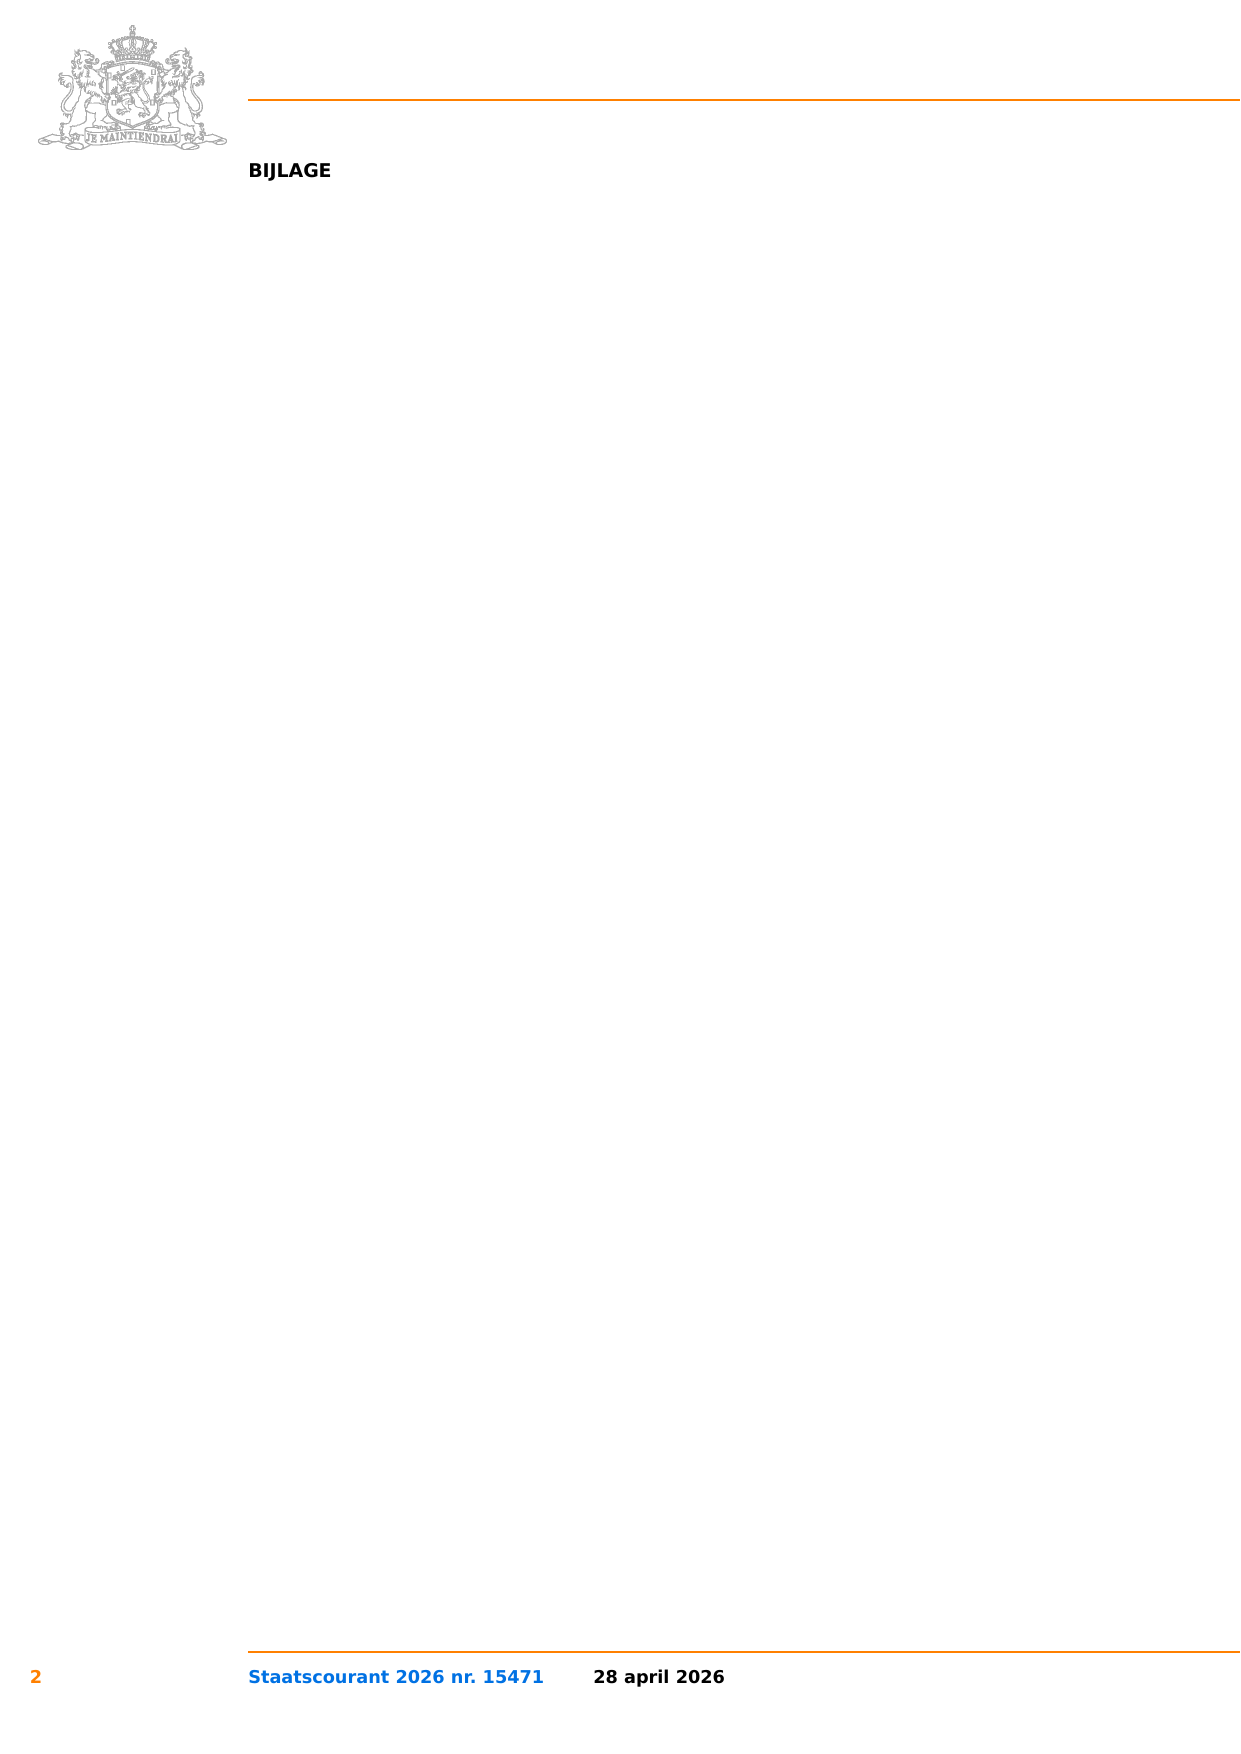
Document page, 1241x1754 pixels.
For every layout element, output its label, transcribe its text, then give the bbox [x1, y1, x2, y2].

subtitle BIJLAGE [248, 160, 1163, 182]
picture [38, 25, 227, 150]
